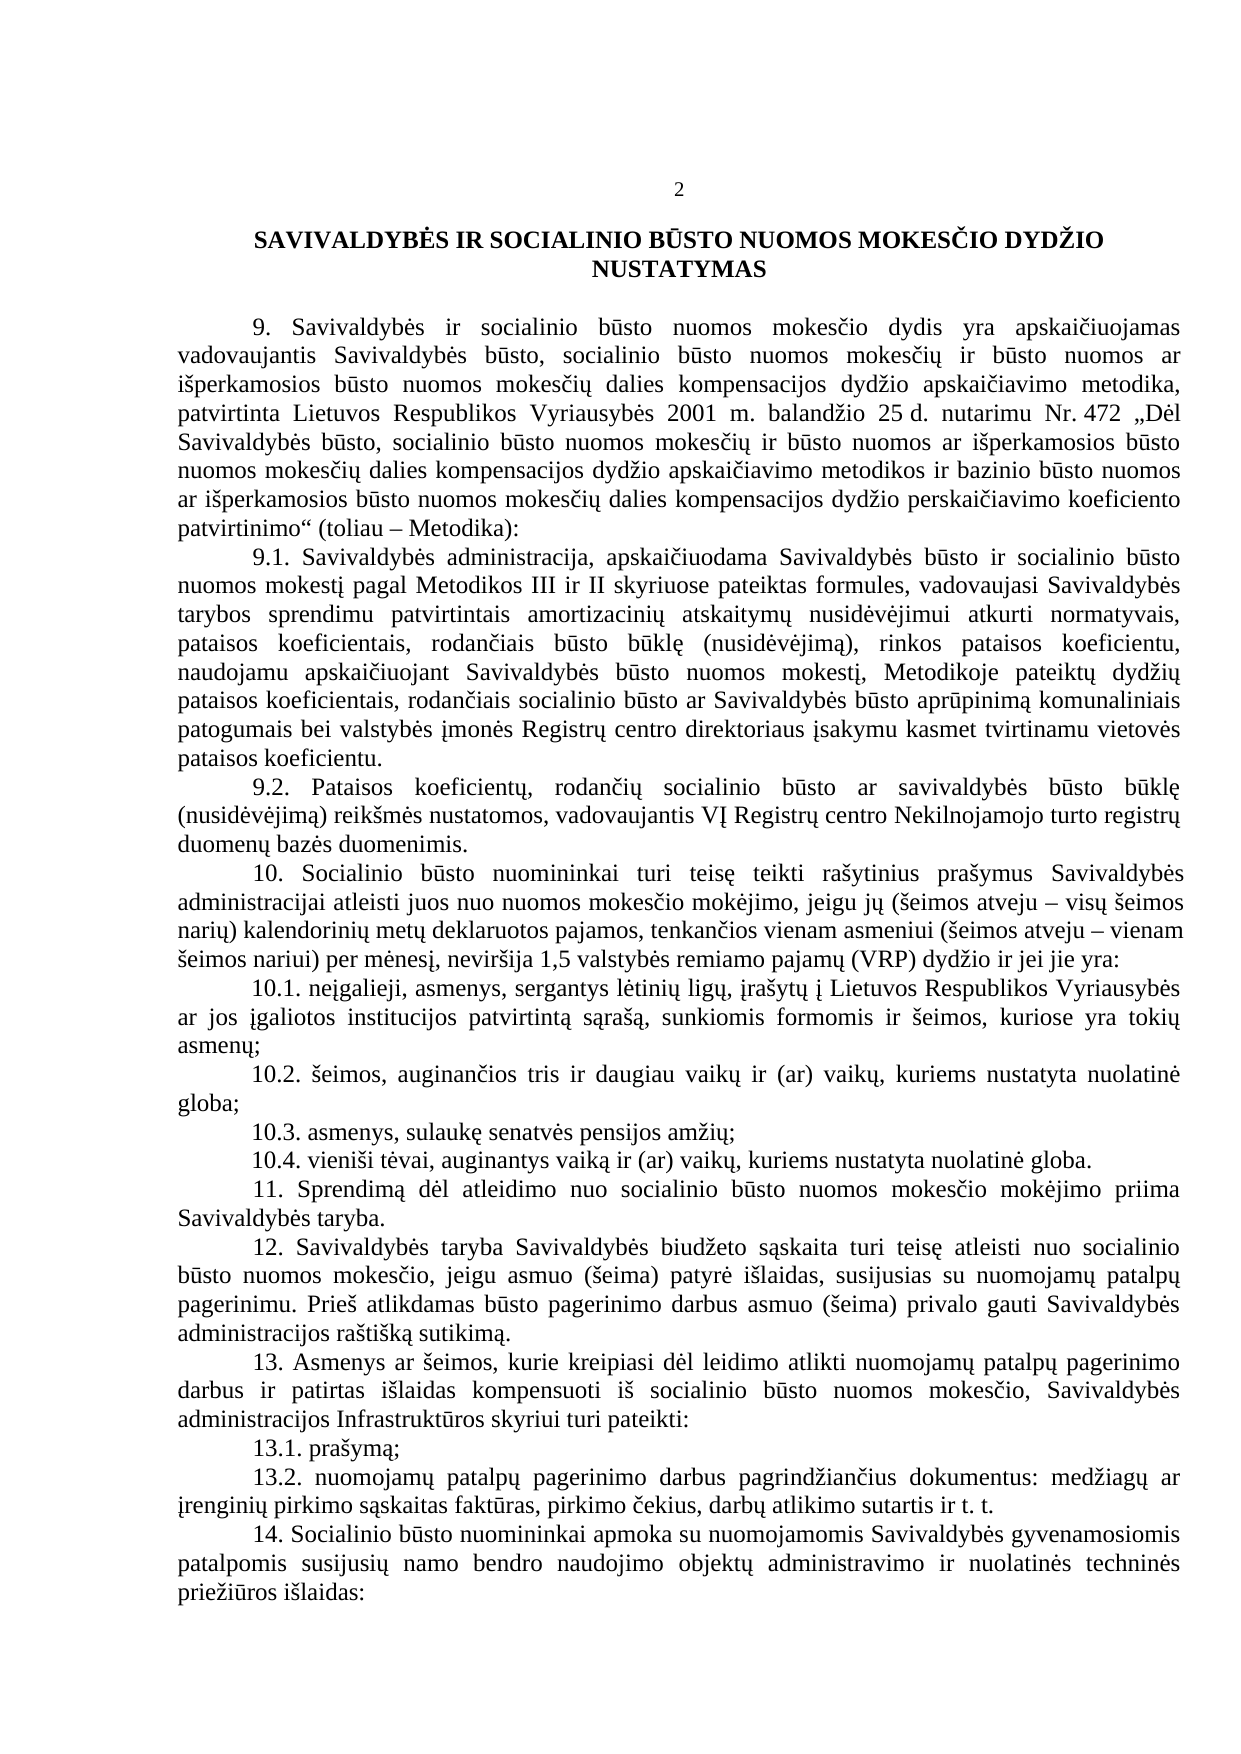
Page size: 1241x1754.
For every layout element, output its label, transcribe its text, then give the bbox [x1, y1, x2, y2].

text 13. Asmenys ar šeimos, kurie kreipiasi dėl leidimo atlikti nuomojamų patalpų pagerinimo darbus ir patirtas išlaidas kompensuoti iš socialinio būsto nuomos mokesčio, Savivaldybės administracijos Infrastruktūros skyriui turi pateikti: [177, 1347, 1181, 1433]
text 12. Savivaldybės taryba Savivaldybės biudžeto sąskaita turi teisę atleisti nuo socialinio būsto nuomos mokesčio, jeigu asmuo (šeima) patyrė išlaidas, susijusias su nuomojamų patalpų pagerinimu. Prieš atlikdamas būsto pagerinimo darbus asmuo (šeima) privalo gauti Savivaldybės administracijos raštišką sutikimą. [177, 1232, 1181, 1347]
text 10.2. šeimos, auginančios tris ir daugiau vaikų ir (ar) vaikų, kuriems nustatyta nuolatinė globa; [177, 1059, 1181, 1117]
text 10.4. vieniši tėvai, auginantys vaiką ir (ar) vaikų, kuriems nustatyta nuolatinė globa. [177, 1145, 1181, 1174]
text 9.2. Pataisos koeficientų, rodančių socialinio būsto ar savivaldybės būsto būklę (nusidėvėjimą) reikšmės nustatomos, vadovaujantis VĮ Registrų centro Nekilnojamojo turto registrų duomenų bazės duomenimis. [177, 772, 1181, 858]
text 9.1. Savivaldybės administracija, apskaičiuodama Savivaldybės būsto ir socialinio būsto nuomos mokestį pagal Metodikos III ir II skyriuose pateiktas formules, vadovaujasi Savivaldybės tarybos sprendimu patvirtintais amortizacinių atskaitymų nusidėvėjimui atkurti normatyvais, pataisos koeficientais, rodančiais būsto būklę (nusidėvėjimą), rinkos pataisos koeficientu, naudojamu apskaičiuojant Savivaldybės būsto nuomos mokestį, Metodikoje pateiktų dydžių pataisos koeficientais, rodančiais socialinio būsto ar Savivaldybės būsto aprūpinimą komunaliniais patogumais bei valstybės įmonės Registrų centro direktoriaus įsakymu kasmet tvirtinamu vietovės pataisos koeficientu. [177, 542, 1181, 772]
text 13.2. nuomojamų patalpų pagerinimo darbus pagrindžiančius dokumentus: medžiagų ar įrenginių pirkimo sąskaitas faktūras, pirkimo čekius, darbų atlikimo sutartis ir t. t. [177, 1462, 1181, 1519]
text 10. Socialinio būsto nuomininkai turi teisę teikti rašytinius prašymus Savivaldybės administracijai atleisti juos nuo nuomos mokesčio mokėjimo, jeigu jų (šeimos atveju – visų šeimos narių) kalendorinių metų deklaruotos pajamos, tenkančios vienam asmeniui (šeimos atveju – vienam šeimos nariui) per mėnesį, neviršija 1,5 valstybės remiamo pajamų (VRP) dydžio ir jei jie yra: [177, 858, 1185, 973]
text 14. Socialinio būsto nuomininkai apmoka su nuomojamomis Savivaldybės gyvenamosiomis patalpomis susijusių namo bendro naudojimo objektų administravimo ir nuolatinės techninės priežiūros išlaidas: [177, 1519, 1181, 1605]
text 13.1. prašymą; [177, 1433, 1181, 1462]
text 10.3. asmenys, sulaukę senatvės pensijos amžių; [177, 1117, 1181, 1145]
text 11. Sprendimą dėl atleidimo nuo socialinio būsto nuomos mokesčio mokėjimo priima Savivaldybės taryba. [177, 1174, 1181, 1232]
text 9. Savivaldybės ir socialinio būsto nuomos mokesčio dydis yra apskaičiuojamas vadovaujantis Savivaldybės būsto, socialinio būsto nuomos mokesčių ir būsto nuomos ar išperkamosios būsto nuomos mokesčių dalies kompensacijos dydžio apskaičiavimo metodika, patvirtinta Lietuvos Respublikos Vyriausybės 2001 m. balandžio 25 d. nutarimu Nr. 472 „Dėl Savivaldybės būsto, socialinio būsto nuomos mokesčių ir būsto nuomos ar išperkamosios būsto nuomos mokesčių dalies kompensacijos dydžio apskaičiavimo metodikos ir bazinio būsto nuomos ar išperkamosios būsto nuomos mokesčių dalies kompensacijos dydžio perskaičiavimo koeficiento patvirtinimo“ (toliau – Metodika): [177, 312, 1181, 542]
text 10.1. neįgalieji, asmenys, sergantys lėtinių ligų, įrašytų į Lietuvos Respublikos Vyriausybės ar jos įgaliotos institucijos patvirtintą sąrašą, sunkiomis formomis ir šeimos, kuriose yra tokių asmenų; [177, 973, 1181, 1059]
text SAVIVALDYBĖS IR SOCIALINIO BŪSTO NUOMOS MOKESČIO DYDŽIO NUSTATYMAS [177, 225, 1181, 283]
